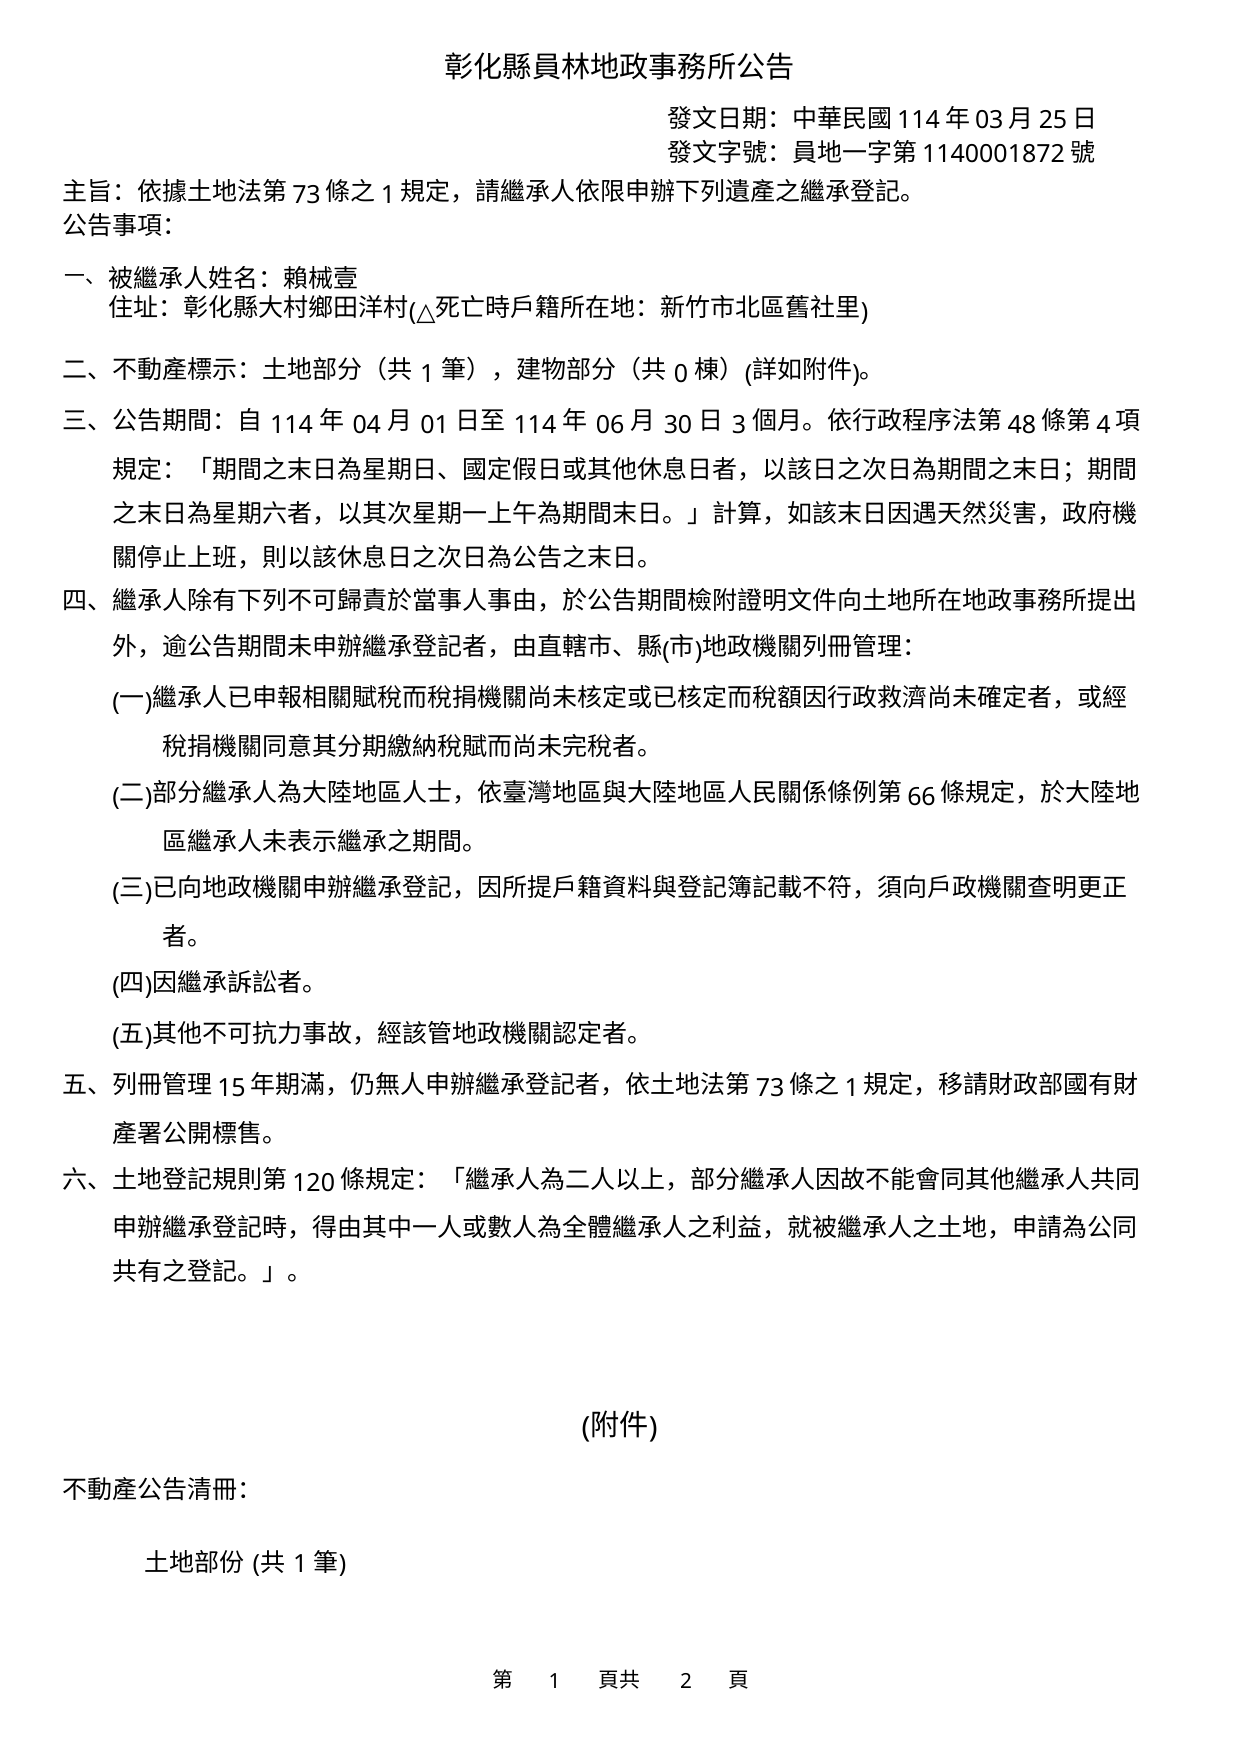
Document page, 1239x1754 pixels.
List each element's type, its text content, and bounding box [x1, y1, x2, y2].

table_cell [0, 1355, 62, 1395]
table_header [718, 0, 759, 41]
table_cell 一、 [62, 264, 109, 315]
table_cell [667, 1600, 718, 1660]
table_cell [718, 1600, 759, 1660]
table_cell [523, 1355, 585, 1395]
table_cell [0, 1660, 62, 1701]
table_header [667, 0, 718, 41]
table_cell [585, 1600, 653, 1660]
table_cell 二、不動產標示：土地部分（共 1 筆），建物部分（共 0 棟）(詳如附件)。 三、公告期間：自 114 年 04 月 01 日至 114 年 06 月 30 日 3 個月。依行政程序法第48條第4項 規定：「期間之末日為星期日、國定假日或其他休息日者，以該日之次日為期間之末日；期間 之末日為星期六者，以其次星期一上午為期間末日。」計算，如該末日因遇天然災害，政府機 關停止上班，則以該休息日之次日為公告之末日。 四、繼承人除有下列不可歸責於當事人事由，於公告期間檢附證明文件向土地所在地政事務所提出 外，逾公告期間未申辦繼承登記者，由直轄市、縣(市)地政機關列冊管理： (一)繼承人已申報相關賦稅而稅捐機關尚未核定或已核定而稅額因行政救濟尚未確定者，或經 稅捐機關同意其分期繳納稅賦而尚未完稅者。 (二)部分繼承人為大陸地區人士，依臺灣地區與大陸地區人民關係條例第66條規定，於大陸地 區繼承人未表示繼承之期間。 (三)已向地政機關申辦繼承登記，因所提戶籍資料與登記簿記載不符，須向戶政機關查明更正 者。 (四)因繼承訴訟者。 (五)其他不可抗力事故，經該管地政機關認定者。 五、列冊管理15年期滿，仍無人申辦繼承登記者，依土地法第73條之1規定，移請財政部國有財 產署公開標售。 六、土地登記規則第120條規定：「繼承人為二人以上，部分繼承人因故不能會同其他繼承人共同 申辦繼承登記時，得由其中一人或數人為全體繼承人之利益，就被繼承人之土地，申請為公同 共有之登記。」。 [62, 356, 1177, 1354]
table_cell 2 [653, 1660, 718, 1701]
table_cell [1177, 1355, 1239, 1395]
table_cell [0, 1456, 62, 1528]
table_cell [109, 95, 482, 177]
table_header [523, 0, 585, 41]
table_header [109, 0, 482, 41]
table_header [585, 0, 653, 41]
table_cell [1177, 1660, 1239, 1701]
table_cell [0, 1600, 62, 1660]
table_cell 頁 [718, 1660, 759, 1701]
table_cell 不動產公告清冊： [62, 1456, 1177, 1528]
table_cell [483, 1355, 523, 1395]
table_cell [0, 1529, 62, 1600]
table_cell 頁共 [585, 1660, 653, 1701]
table_cell [62, 315, 109, 356]
table_cell [653, 1600, 667, 1660]
table_cell (附件) [62, 1395, 1177, 1456]
table_cell [0, 264, 62, 315]
table_cell [0, 315, 62, 356]
table_cell [62, 1600, 109, 1660]
table_cell 發文日期：中華民國114年03月25日 發文字號：員地一字第1140001872號 [667, 95, 1177, 177]
table_cell [585, 1355, 653, 1395]
table_cell [718, 1355, 759, 1395]
table_header [759, 0, 1177, 41]
table_cell [523, 95, 585, 177]
table_cell [523, 1600, 585, 1660]
table_header [62, 0, 109, 41]
table_cell [0, 1395, 62, 1456]
table_cell [759, 1600, 1177, 1660]
table_cell [1177, 315, 1239, 356]
table_cell 第 [483, 1660, 523, 1701]
table_cell [0, 356, 62, 1354]
table_cell [759, 1355, 1177, 1395]
table_cell [62, 95, 109, 177]
table_cell [62, 1660, 109, 1701]
table_cell [483, 95, 523, 177]
table_cell [653, 95, 667, 177]
table_cell [62, 1355, 109, 1395]
table_cell [109, 1355, 482, 1395]
table_cell [1177, 356, 1239, 1354]
table_cell [667, 1355, 718, 1395]
table_cell [1177, 1600, 1239, 1660]
table_cell [759, 1660, 1177, 1701]
table_cell 被繼承人姓名：賴械壹 住址：彰化縣大村鄉田洋村(△死亡時戶籍所在地：新竹市北區舊社里) [109, 264, 1177, 356]
table_cell [0, 95, 62, 177]
table_cell 1 [523, 1660, 585, 1701]
table_cell [109, 1600, 482, 1660]
table_cell 彰化縣員林地政事務所公告 [62, 41, 1177, 94]
table_cell [1177, 1395, 1239, 1456]
table_cell 主旨：依據土地法第73條之1規定，請繼承人依限申辦下列遺產之繼承登記。 公告事項： [62, 177, 1177, 264]
table_cell [0, 177, 62, 264]
table_cell [1177, 177, 1239, 264]
table_cell [109, 1660, 482, 1701]
table_header [1177, 0, 1239, 41]
table_cell [0, 41, 62, 94]
table_cell [1177, 1456, 1239, 1528]
table_cell [1177, 41, 1239, 94]
table_cell [1177, 95, 1239, 177]
table_cell [585, 95, 653, 177]
table_cell [1177, 1529, 1239, 1600]
table_cell 土地部份 (共 1 筆) [62, 1529, 1177, 1600]
table_header [653, 0, 667, 41]
table_header [0, 0, 62, 41]
table_cell [653, 1355, 667, 1395]
table_header [483, 0, 523, 41]
table_cell [1177, 264, 1239, 315]
table_cell [483, 1600, 523, 1660]
